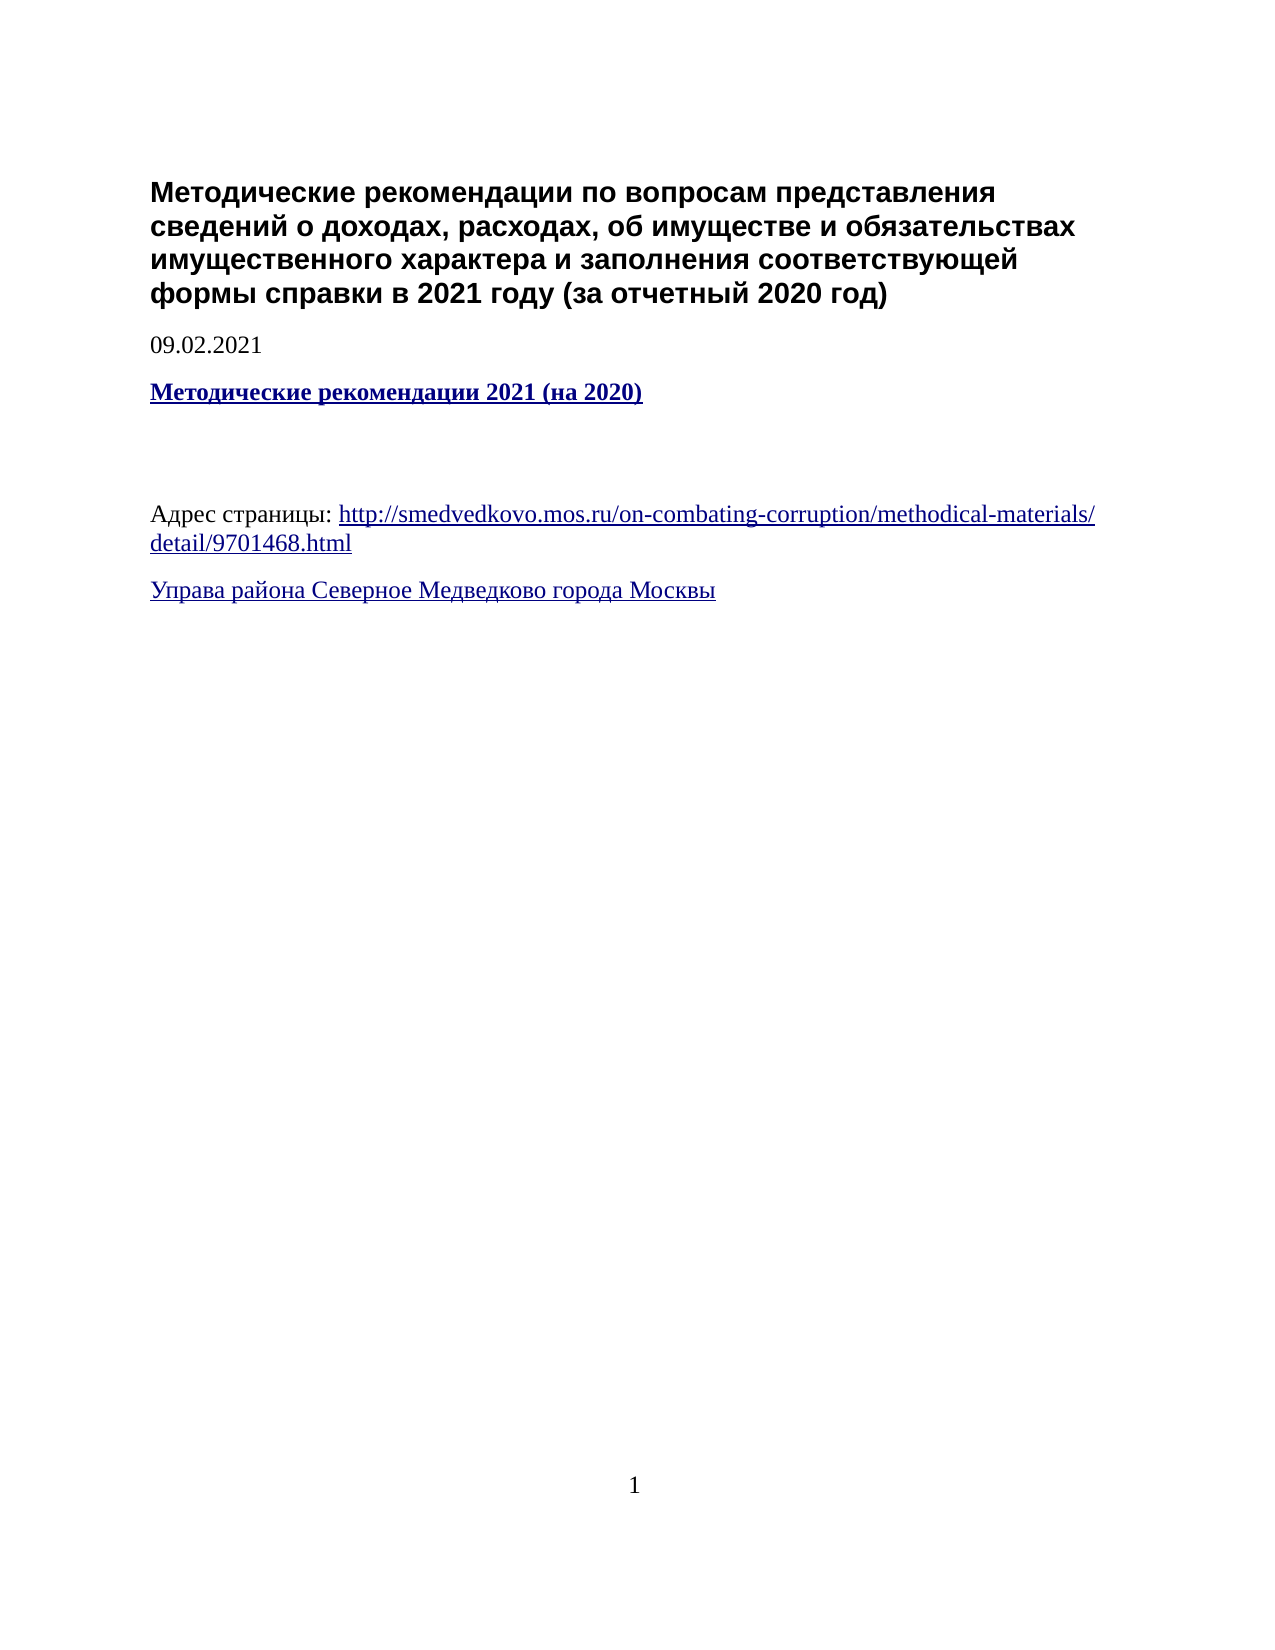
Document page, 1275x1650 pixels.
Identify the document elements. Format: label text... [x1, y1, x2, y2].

subtitle Методические рекомендации по вопросам представления сведений о доходах, расходах, об имуществе и обязательствах имущественного характера и заполнения соответствующей формы справки в 2021 году (за отчетный 2020 год) [150, 175, 1125, 309]
text Методические рекомендации 2021 (на 2020) [150, 377, 1125, 406]
text Адрес страницы: http://smedvedkovo.mos.ru/on-combating-corruption/methodical-materials/detail/9701468.html [150, 499, 1125, 557]
text 09.02.2021 [150, 331, 1125, 359]
text Управа района Северное Медведково города Москвы [150, 575, 1125, 603]
